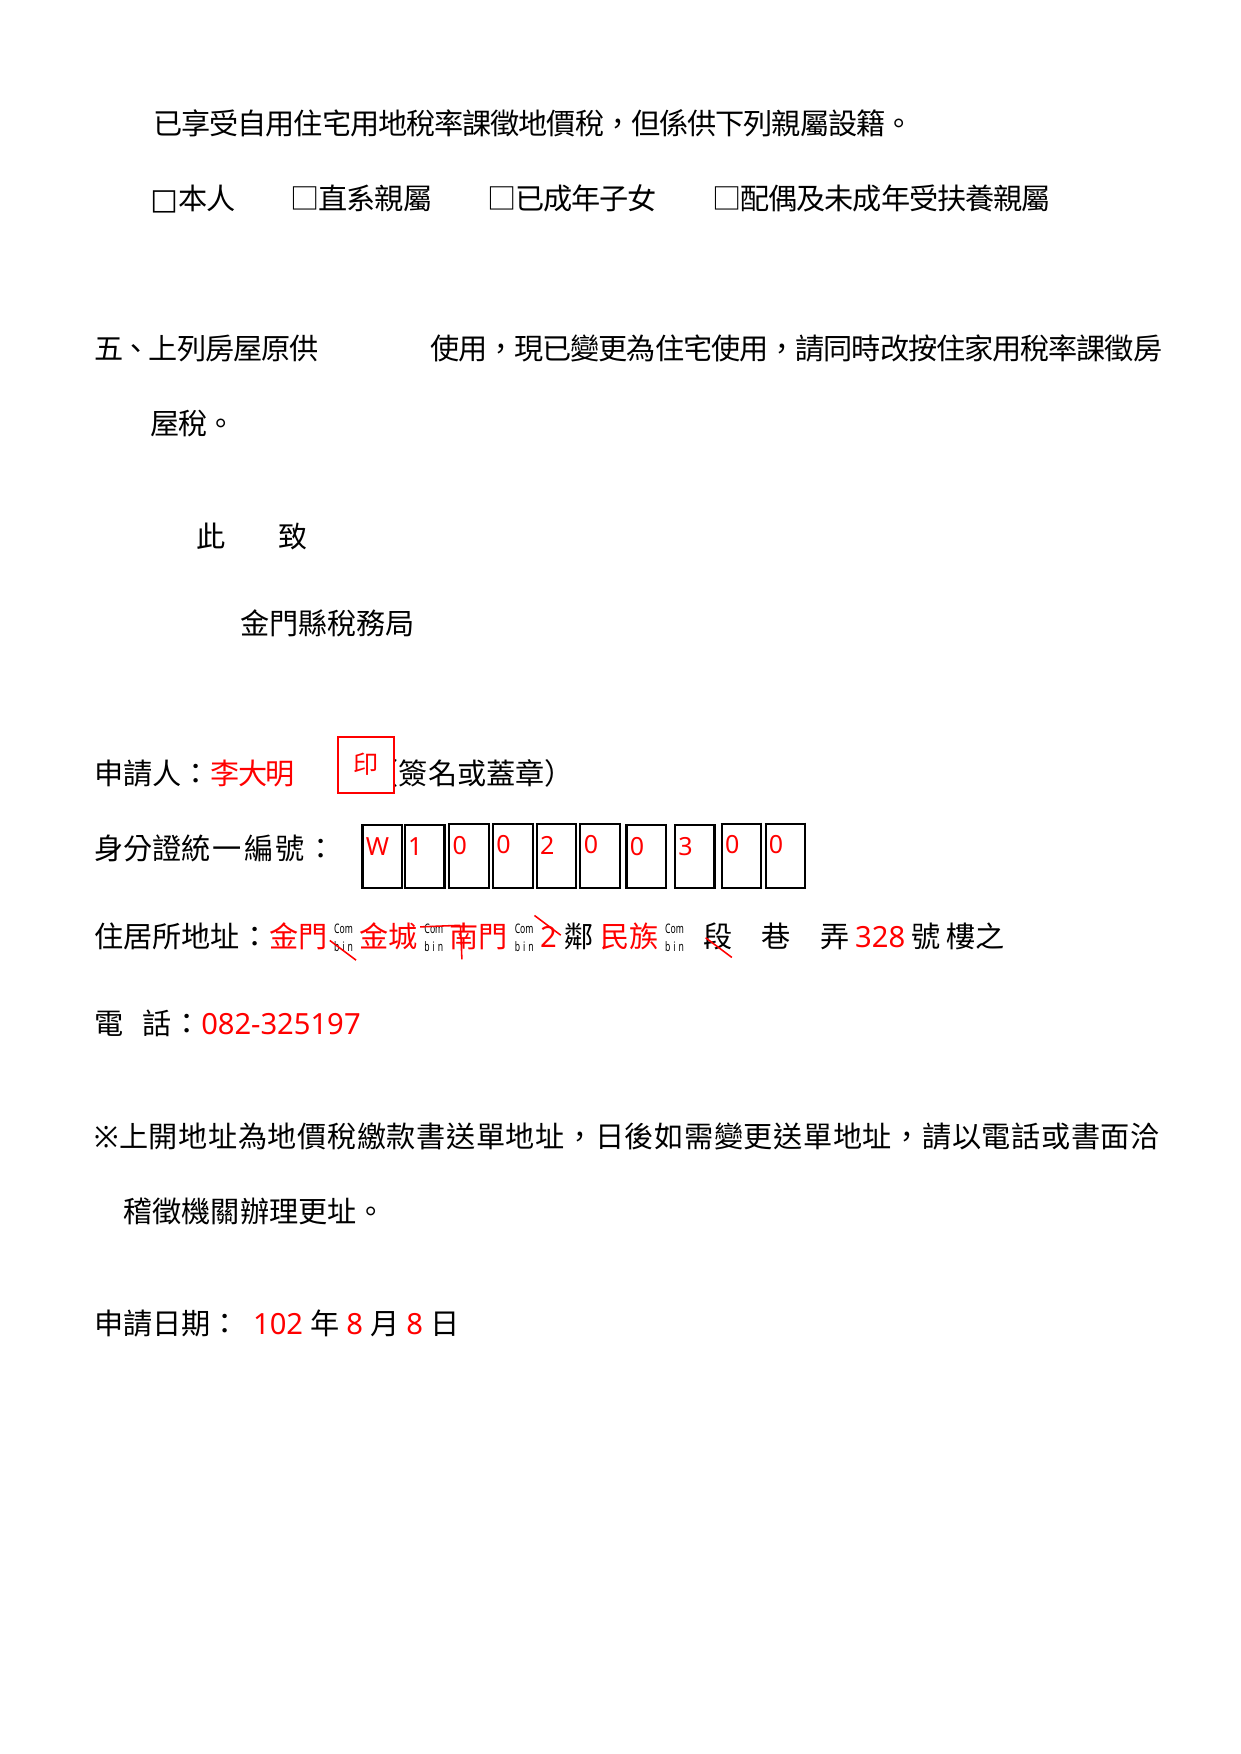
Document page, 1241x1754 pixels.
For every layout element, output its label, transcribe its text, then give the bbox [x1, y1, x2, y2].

text 0 [629, 828, 663, 862]
text 印 [353, 745, 378, 781]
text 身分證統一編號： [94, 809, 1162, 889]
text 申請人：李大明 （簽名或蓋章） [94, 734, 1162, 809]
text 電 話：082-325197 [94, 984, 1162, 1059]
text □本人 □直系親屬 □已成年子女 □配偶及未成年受扶養親屬 [94, 159, 1162, 234]
text 3 [678, 828, 711, 862]
text 住居所地址：金門 Combin 金城 Combin 南門 Combin 2 鄰 民族 Combin 段 巷 弄328號 樓之 [94, 897, 1162, 972]
text 0 [725, 827, 758, 861]
text 此 致 [94, 497, 1162, 572]
text 0 [452, 827, 486, 861]
text ※上開地址為地價稅繳款書送單地址，日後如需變更送單地址，請以電話或書面洽稽徵機關辦理更址。 [94, 1097, 1162, 1247]
text 金門縣稅務局 [94, 584, 1162, 659]
text 2 [540, 827, 573, 861]
text 已享受自用住宅用地稅率課徵地價稅，但係供下列親屬設籍。 [94, 84, 1162, 159]
text W [366, 828, 399, 863]
text 0 [583, 827, 617, 861]
text 0 [769, 827, 802, 861]
text 申請日期： 102 年 8 月 8 日 [94, 1284, 1162, 1359]
text 五、上列房屋原供 使用，現已變更為住宅使用，請同時改按住家用稅率課徵房屋稅。 [94, 309, 1162, 459]
text 0 [496, 827, 529, 861]
text 1 [408, 828, 441, 862]
